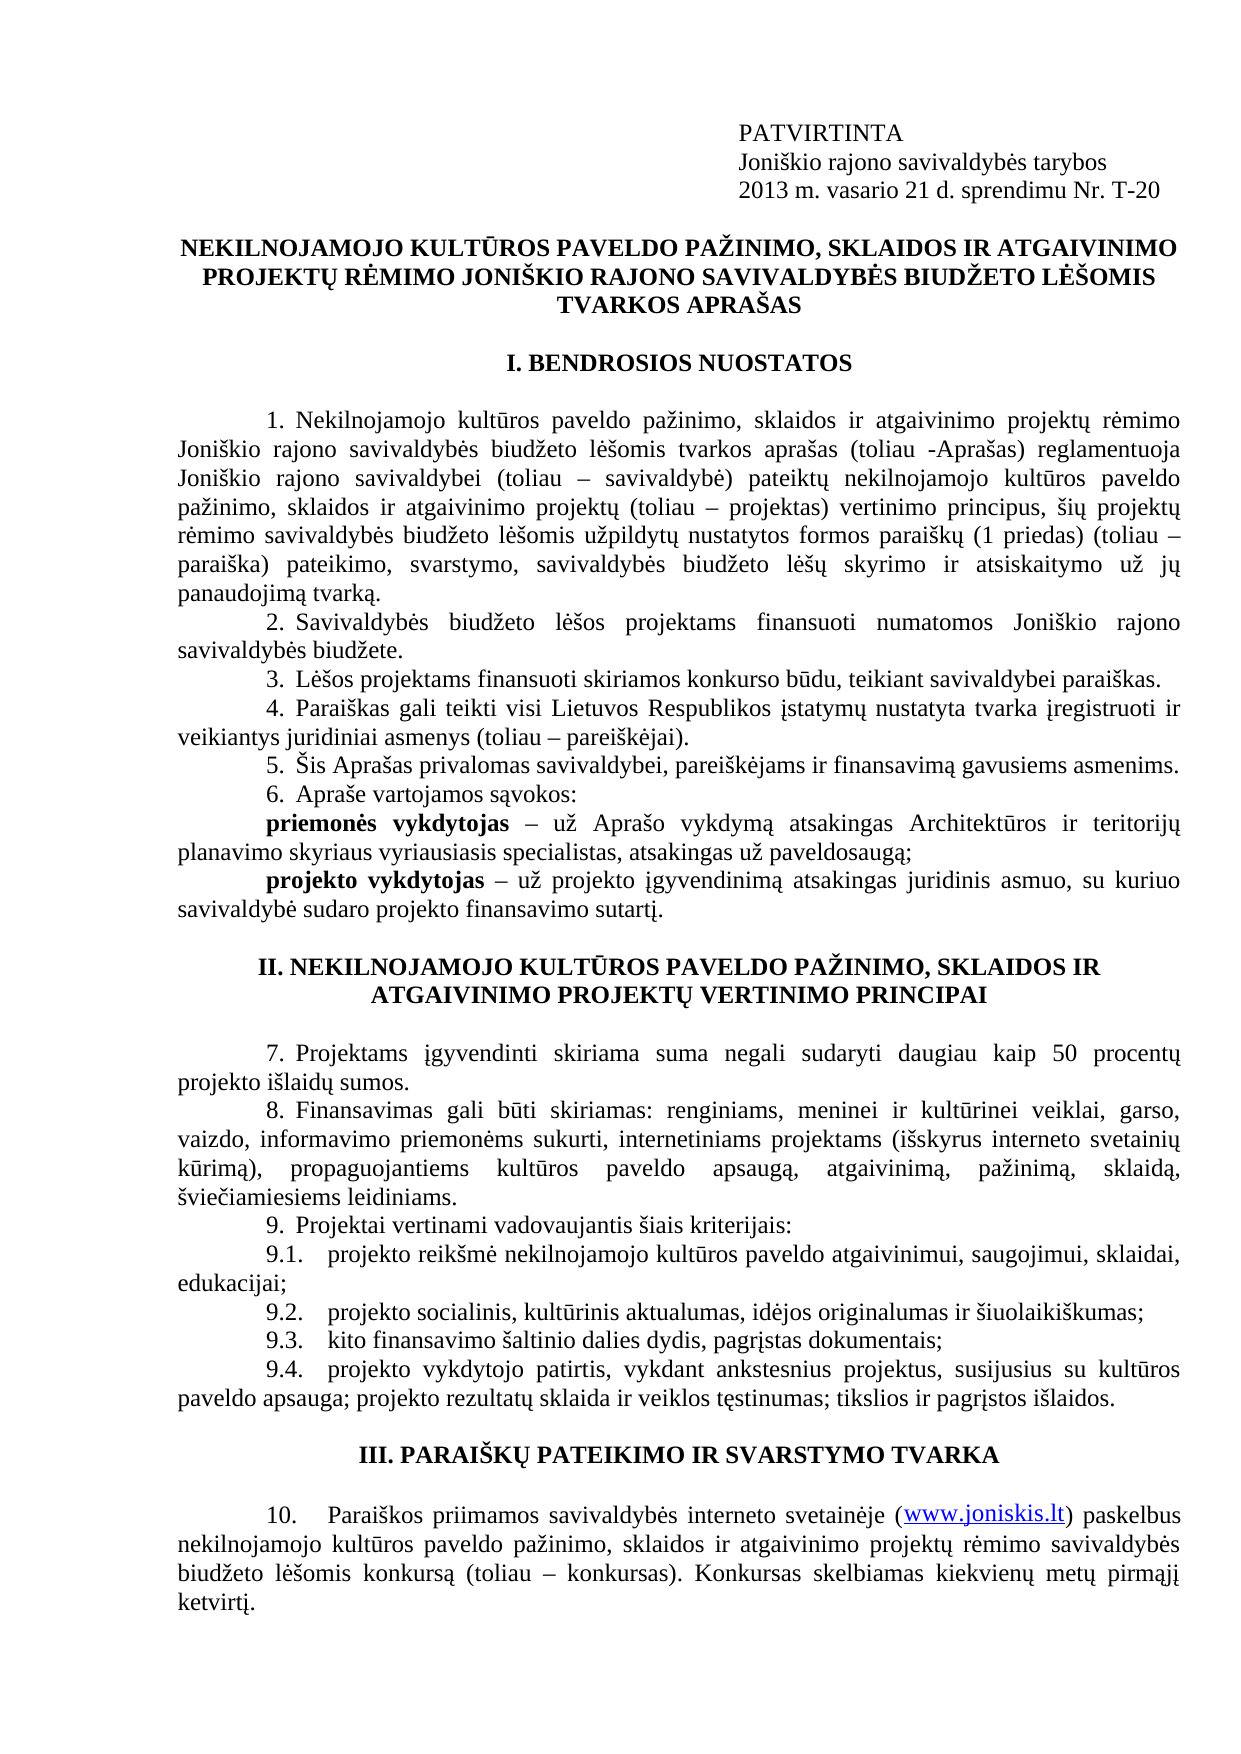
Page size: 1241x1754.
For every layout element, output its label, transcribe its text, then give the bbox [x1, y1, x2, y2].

text 9.2. projekto socialinis, kultūrinis aktualumas, idėjos originalumas ir šiuolaikiškumas; [177, 1297, 1181, 1326]
text 5. Šis Aprašas privalomas savivaldybei, pareiškėjams ir finansavimą gavusiems asmenims. [177, 751, 1181, 779]
text 9.3. kito finansavimo šaltinio dalies dydis, pagrįstas dokumentais; [177, 1326, 1181, 1354]
text 6. Apraše vartojamos sąvokos: [177, 779, 1181, 808]
text III. PARAIŠKŲ PATEIKIMO IR SVARSTYMO TVARKA [177, 1441, 1181, 1469]
text 7. Projektams įgyvendinti skiriama suma negali sudaryti daugiau kaip 50 procentų projekto išlaidų sumos. [177, 1038, 1181, 1096]
text 2013 m. vasario 21 d. sprendimu Nr. T-20 [738, 176, 1181, 204]
text projekto vykdytojas – už projekto įgyvendinimą atsakingas juridinis asmuo, su kuriuo savivaldybė sudaro projekto finansavimo sutartį. [177, 866, 1181, 923]
text priemonės vykdytojas – už Aprašo vykdymą atsakingas Architektūros ir teritorijų planavimo skyriaus vyriausiasis specialistas, atsakingas už paveldosaugą; [177, 808, 1181, 866]
text 1. Nekilnojamojo kultūros paveldo pažinimo, sklaidos ir atgaivinimo projektų rėmimo Joniškio rajono savivaldybės biudžeto lėšomis tvarkos aprašas (toliau -Aprašas) reglamentuoja Joniškio rajono savivaldybei (toliau – savivaldybė) pateiktų nekilnojamojo kultūros paveldo pažinimo, sklaidos ir atgaivinimo projektų (toliau – projektas) vertinimo principus, šių projektų rėmimo savivaldybės biudžeto lėšomis užpildytų nustatytos formos paraiškų (1 priedas) (toliau – paraiška) pateikimo, svarstymo, savivaldybės biudžeto lėšų skyrimo ir atsiskaitymo už jų panaudojimą tvarką. [177, 406, 1181, 607]
text 8. Finansavimas gali būti skiriamas: renginiams, meninei ir kultūrinei veiklai, garso, vaizdo, informavimo priemonėms sukurti, internetiniams projektams (išskyrus interneto svetainių kūrimą), propaguojantiems kultūros paveldo apsaugą, atgaivinimą, pažinimą, sklaidą, šviečiamiesiems leidiniams. [177, 1096, 1181, 1211]
text 10. Paraiškos priimamos savivaldybės interneto svetainėje (www.joniskis.lt) paskelbus nekilnojamojo kultūros paveldo pažinimo, sklaidos ir atgaivinimo projektų rėmimo savivaldybės biudžeto lėšomis konkursą (toliau – konkursas). Konkursas skelbiamas kiekvienų metų pirmąjį ketvirtį. [177, 1498, 1181, 1615]
text 2. Savivaldybės biudžeto lėšos projektams finansuoti numatomos Joniškio rajono savivaldybės biudžete. [177, 607, 1181, 664]
text 4. Paraiškas gali teikti visi Lietuvos Respublikos įstatymų nustatyta tvarka įregistruoti ir veikiantys juridiniai asmenys (toliau – pareiškėjai). [177, 693, 1181, 751]
text 3. Lėšos projektams finansuoti skiriamos konkurso būdu, teikiant savivaldybei paraiškas. [177, 664, 1181, 693]
text 9.4. projekto vykdytojo patirtis, vykdant ankstesnius projektus, susijusius su kultūros paveldo apsauga; projekto rezultatų sklaida ir veiklos tęstinumas; tikslios ir pagrįstos išlaidos. [177, 1354, 1181, 1412]
text 9. Projektai vertinami vadovaujantis šiais kriterijais: [177, 1211, 1181, 1239]
text PATVIRTINTA [738, 118, 1084, 147]
text I. BENDROSIOS NUOSTATOS [177, 348, 1181, 377]
text NEKILNOJAMOJO KULTŪROS PAVELDO PAŽINIMO, SKLAIDOS IR ATGAIVINIMO PROJEKTŲ RĖMIMO JONIŠKIO RAJONO SAVIVALDYBĖS BIUDŽETO LĖŠOMIS TVARKOS APRAŠAS [177, 233, 1181, 319]
text 9.1. projekto reikšmė nekilnojamojo kultūros paveldo atgaivinimui, saugojimui, sklaidai, edukacijai; [177, 1239, 1181, 1297]
text Joniškio rajono savivaldybės tarybos [738, 147, 1181, 176]
text II. NEKILNOJAMOJO KULTŪROS PAVELDO PAŽINIMO, SKLAIDOS IR ATGAIVINIMO PROJEKTŲ VERTINIMO PRINCIPAI [177, 952, 1181, 1009]
